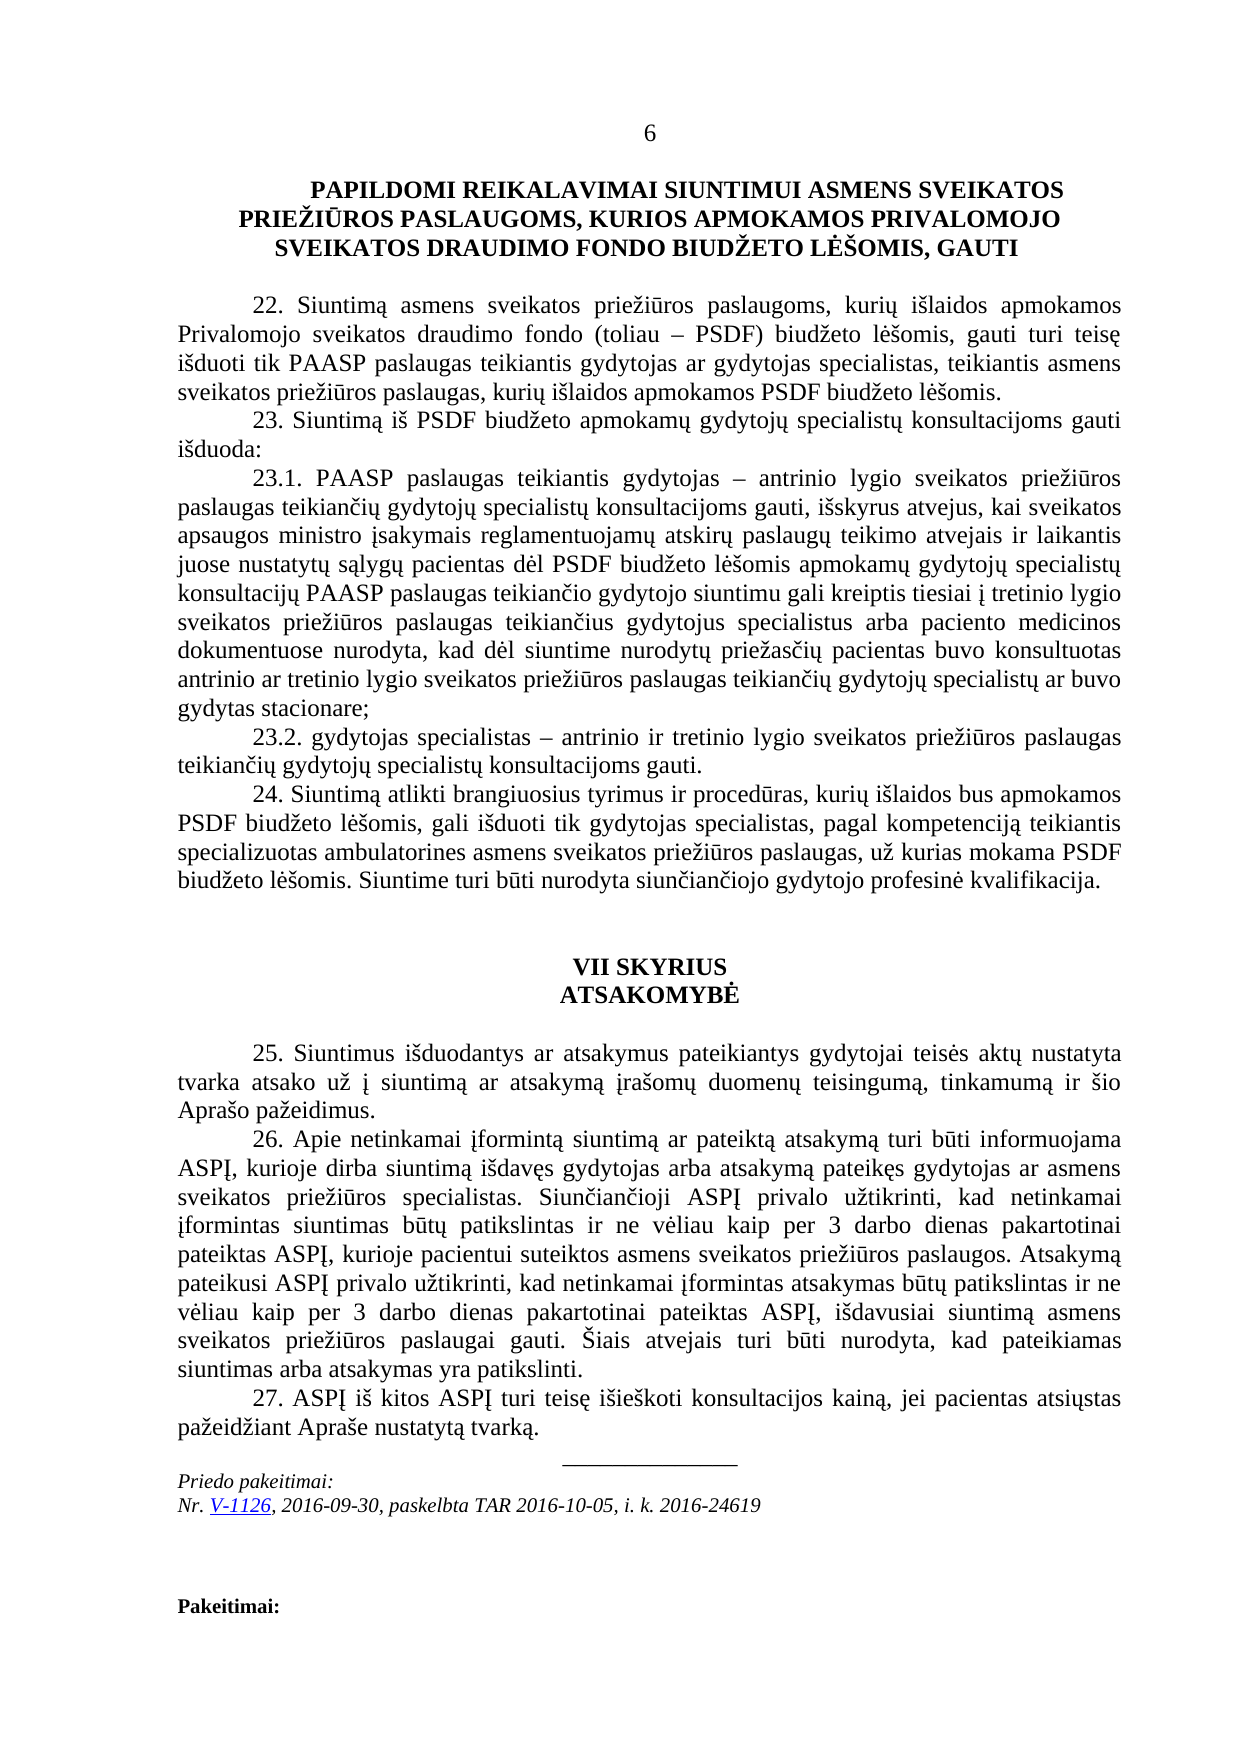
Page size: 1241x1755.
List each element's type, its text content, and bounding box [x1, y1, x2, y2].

text 23. Siuntimą iš PSDF biudžeto apmokamų gydytojų specialistų konsultacijoms gauti išduoda: [177, 406, 1122, 463]
text 26. Apie netinkamai įformintą siuntimą ar pateiktą atsakymą turi būti informuojama ASPĮ, kurioje dirba siuntimą išdavęs gydytojas arba atsakymą pateikęs gydytojas ar asmens sveikatos priežiūros specialistas. Siunčiančioji ASPĮ privalo užtikrinti, kad netinkamai įformintas siuntimas būtų patikslintas ir ne vėliau kaip per 3 darbo dienas pakartotinai pateiktas ASPĮ, kurioje pacientui suteiktos asmens sveikatos priežiūros paslaugos. Atsakymą pateikusi ASPĮ privalo užtikrinti, kad netinkamai įformintas atsakymas būtų patikslintas ir ne vėliau kaip per 3 darbo dienas pakartotinai pateiktas ASPĮ, išdavusiai siuntimą asmens sveikatos priežiūros paslaugai gauti. Šiais atvejais turi būti nurodyta, kad pateikiamas siuntimas arba atsakymas yra patikslinti. [177, 1124, 1122, 1383]
text 27. ASPĮ iš kitos ASPĮ turi teisę išieškoti konsultacijos kainą, jei pacientas atsiųstas pažeidžiant Apraše nustatytą tvarką. [177, 1383, 1122, 1441]
text Nr. V-1126, 2016-09-30, paskelbta TAR 2016-10-05, i. k. 2016-24619 [177, 1493, 1122, 1517]
text VII SKYRIUS [177, 952, 1122, 981]
text ______________ [177, 1441, 1122, 1469]
text 23.2. gydytojas specialistas – antrinio ir tretinio lygio sveikatos priežiūros paslaugas teikiančių gydytojų specialistų konsultacijoms gauti. [177, 722, 1122, 779]
text Pakeitimai: [177, 1594, 1122, 1618]
text 25. Siuntimus išduodantys ar atsakymus pateikiantys gydytojai teisės aktų nustatyta tvarka atsako už į siuntimą ar atsakymą įrašomų duomenų teisingumą, tinkamumą ir šio Aprašo pažeidimus. [177, 1038, 1122, 1124]
text ATSAKOMYBĖ [177, 981, 1122, 1009]
text 22. Siuntimą asmens sveikatos priežiūros paslaugoms, kurių išlaidos apmokamos Privalomojo sveikatos draudimo fondo (toliau – PSDF) biudžeto lėšomis, gauti turi teisę išduoti tik PAASP paslaugas teikiantis gydytojas ar gydytojas specialistas, teikiantis asmens sveikatos priežiūros paslaugas, kurių išlaidos apmokamos PSDF biudžeto lėšomis. [177, 291, 1122, 406]
text 24. Siuntimą atlikti brangiuosius tyrimus ir procedūras, kurių išlaidos bus apmokamos PSDF biudžeto lėšomis, gali išduoti tik gydytojas specialistas, pagal kompetenciją teikiantis specializuotas ambulatorines asmens sveikatos priežiūros paslaugas, už kurias mokama PSDF biudžeto lėšomis. Siuntime turi būti nurodyta siunčiančiojo gydytojo profesinė kvalifikacija. [177, 779, 1122, 894]
text Priedo pakeitimai: [177, 1469, 1122, 1493]
text PAPILDOMI REIKALAVIMAI SIUNTIMUI ASMENS SVEIKATOS PRIEŽIŪROS PASLAUGOMS, KURIOS APMOKAMOS PRIVALOMOJO SVEIKATOS DRAUDIMO FONDO BIUDŽETO LĖŠOMIS, GAUTI [177, 176, 1122, 262]
text 23.1. PAASP paslaugas teikiantis gydytojas – antrinio lygio sveikatos priežiūros paslaugas teikiančių gydytojų specialistų konsultacijoms gauti, išskyrus atvejus, kai sveikatos apsaugos ministro įsakymais reglamentuojamų atskirų paslaugų teikimo atvejais ir laikantis juose nustatytų sąlygų pacientas dėl PSDF biudžeto lėšomis apmokamų gydytojų specialistų konsultacijų PAASP paslaugas teikiančio gydytojo siuntimu gali kreiptis tiesiai į tretinio lygio sveikatos priežiūros paslaugas teikiančius gydytojus specialistus arba paciento medicinos dokumentuose nurodyta, kad dėl siuntime nurodytų priežasčių pacientas buvo konsultuotas antrinio ar tretinio lygio sveikatos priežiūros paslaugas teikiančių gydytojų specialistų ar buvo gydytas stacionare; [177, 463, 1122, 722]
